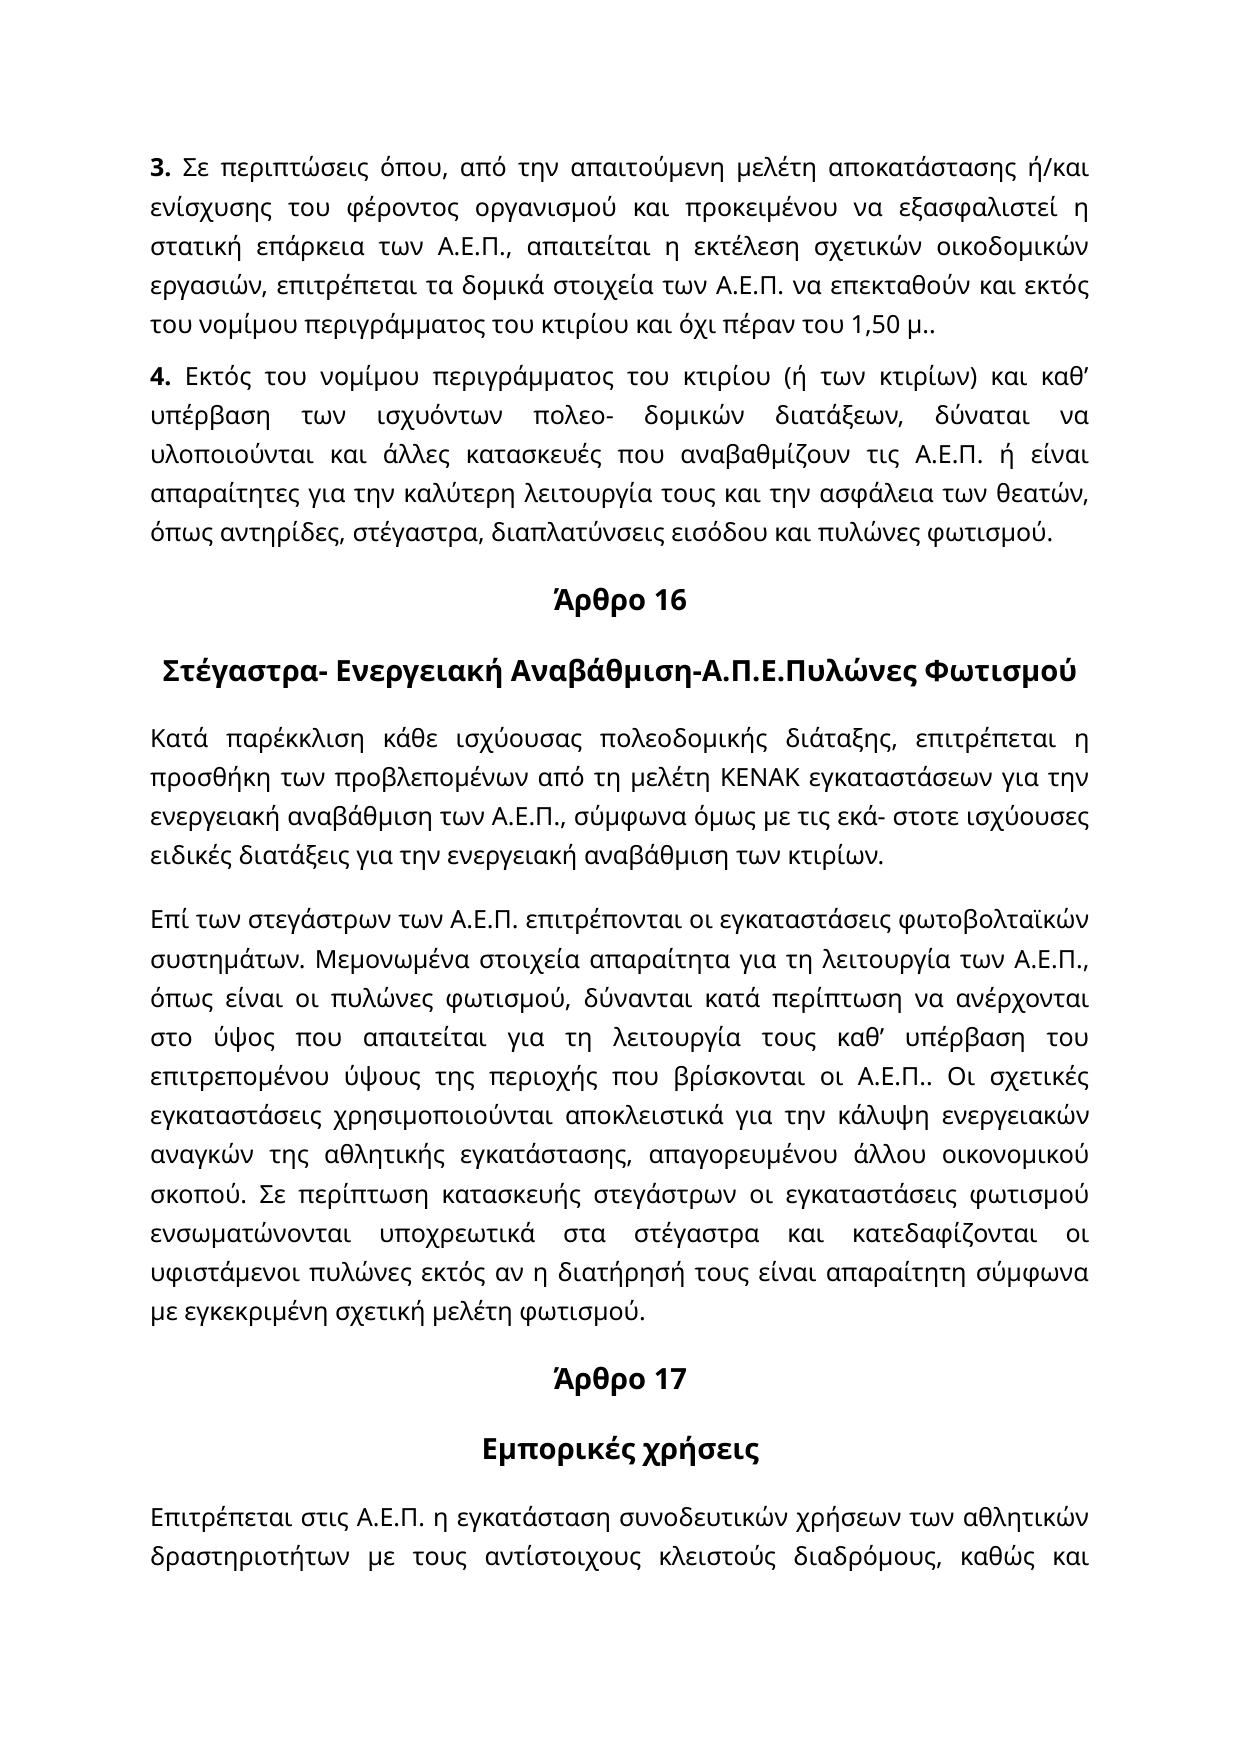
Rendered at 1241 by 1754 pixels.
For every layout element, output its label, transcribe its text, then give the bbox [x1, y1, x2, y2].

subtitle Άρθρο 17 [150, 1358, 1090, 1398]
text Κατά παρέκκλιση κάθε ισχύουσας πολεοδομικής διάταξης, επιτρέπεται η προσθήκη των προβλεπομένων από τη μελέτη ΚΕΝΑΚ εγκαταστάσεων για την ενεργειακή αναβάθμιση των Α.Ε.Π., σύμφωνα όμως με τις εκά- στοτε ισχύουσες ειδικές διατάξεις για την ενεργειακή αναβάθμιση των κτιρίων. [150, 720, 1090, 872]
subtitle Στέγαστρα- Ενεργειακή Αναβάθμιση-Α.Π.Ε.Πυλώνες Φωτισμού [150, 650, 1090, 689]
text Επιτρέπεται στις Α.Ε.Π. η εγκατάσταση συνοδευτικών χρήσεων των αθλητικών δραστηριοτήτων με τους αντίστοιχους κλειστούς διαδρόμους, καθώς και [150, 1499, 1090, 1572]
text 3. Σε περιπτώσεις όπου, από την απαιτούμενη μελέτη αποκατάστασης ή/και ενίσχυσης του φέροντος οργανισμού και προκειμένου να εξασφαλιστεί η στατική επάρκεια των Α.Ε.Π., απαιτείται η εκτέλεση σχετικών οικοδομικών εργασιών, επιτρέπεται τα δομικά στοιχεία των Α.Ε.Π. να επεκταθούν και εκτός του νομίμου περιγράμματος του κτιρίου και όχι πέραν του 1,50 μ.. [150, 150, 1090, 341]
text Επί των στεγάστρων των Α.Ε.Π. επιτρέπονται οι εγκαταστάσεις φωτοβολταϊκών συστημάτων. Μεμονωμένα στοιχεία απαραίτητα για τη λειτουργία των Α.Ε.Π., όπως είναι οι πυλώνες φωτισμού, δύνανται κατά περίπτωση να ανέρχονται στο ύψος που απαιτείται για τη λειτουργία τους καθ’ υπέρβαση του επιτρεπομένου ύψους της περιοχής που βρίσκονται οι Α.Ε.Π.. Οι σχετικές εγκαταστάσεις χρησιμοποιούνται αποκλειστικά για την κάλυψη ενεργειακών αναγκών της αθλητικής εγκατάστασης, απαγορευμένου άλλου οικονομικού σκοπού. Σε περίπτωση κατασκευής στεγάστρων οι εγκαταστάσεις φωτισμού ενσωματώνονται υποχρεωτικά στα στέγαστρα και κατεδαφίζονται οι υφιστάμενοι πυλώνες εκτός αν η διατήρησή τους είναι απαραίτητη σύμφωνα με εγκεκριμένη σχετική μελέτη φωτισμού. [150, 902, 1090, 1328]
text 4. Εκτός του νομίμου περιγράμματος του κτιρίου (ή των κτιρίων) και καθ’ υπέρβαση των ισχυόντων πολεο- δομικών διατάξεων, δύναται να υλοποιούνται και άλλες κατασκευές που αναβαθμίζουν τις Α.Ε.Π. ή είναι απαραίτητες για την καλύτερη λειτουργία τους και την ασφάλεια των θεατών, όπως αντηρίδες, στέγαστρα, διαπλατύνσεις εισόδου και πυλώνες φωτισμού. [150, 358, 1090, 549]
subtitle Εμπορικές χρήσεις [150, 1428, 1090, 1468]
subtitle Άρθρο 16 [150, 579, 1090, 619]
